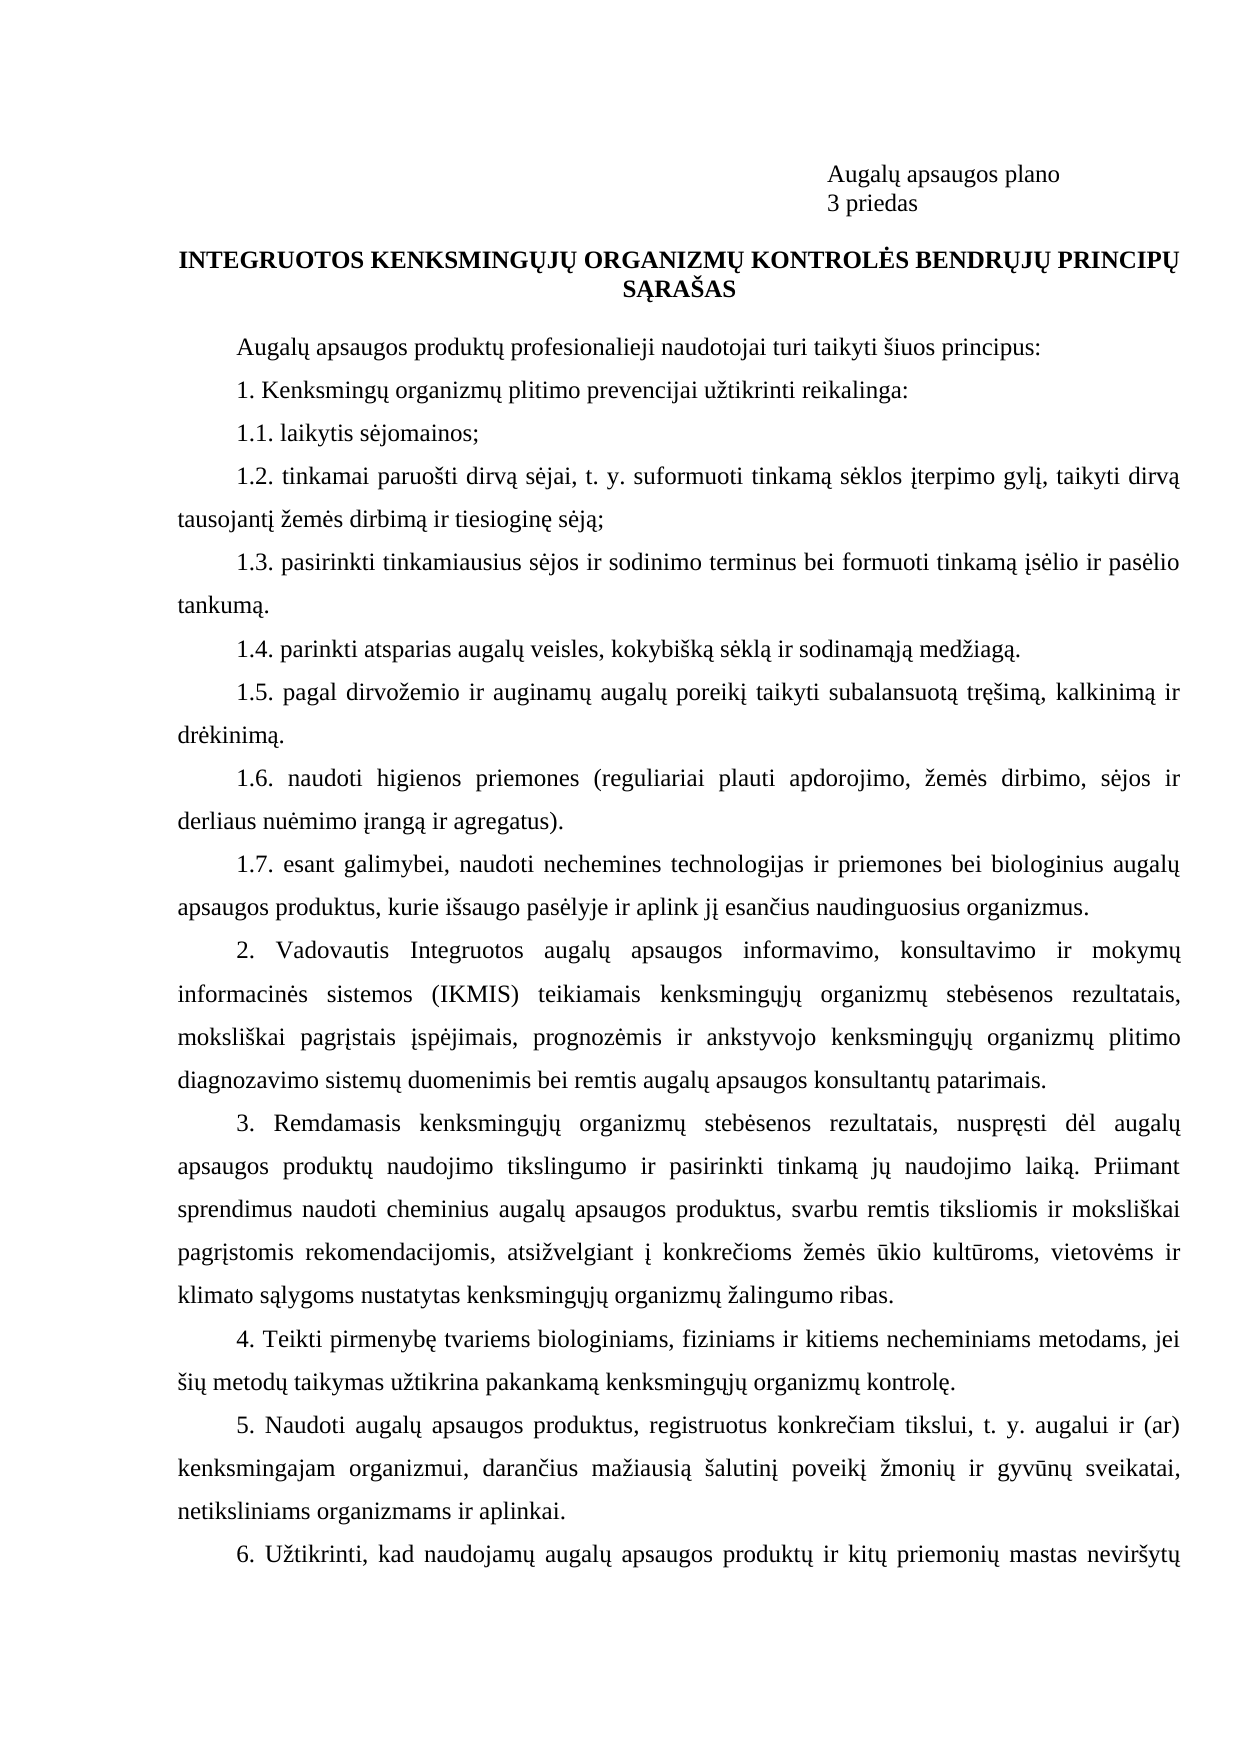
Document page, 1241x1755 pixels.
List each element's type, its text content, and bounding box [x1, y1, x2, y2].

text 1.3. pasirinkti tinkamiausius sėjos ir sodinimo terminus bei formuoti tinkamą įsėlio ir pasėlio tankumą. [177, 547, 1181, 619]
text 1.7. esant galimybei, naudoti nechemines technologijas ir priemones bei biologinius augalų apsaugos produktus, kurie išsaugo pasėlyje ir aplink jį esančius naudinguosius organizmus. [177, 849, 1181, 921]
text 3 priedas [649, 188, 1181, 217]
text 4. Teikti pirmenybę tvariems biologiniams, fiziniams ir kitiems necheminiams metodams, jei šių metodų taikymas užtikrina pakankamą kenksmingųjų organizmų kontrolę. [177, 1324, 1181, 1396]
text 1.4. parinkti atsparias augalų veisles, kokybišką sėklą ir sodinamąją medžiagą. [177, 634, 1181, 662]
text 1.2. tinkamai paruošti dirvą sėjai, t. y. suformuoti tinkamą sėklos įterpimo gylį, taikyti dirvą tausojantį žemės dirbimą ir tiesioginę sėją; [177, 461, 1181, 533]
text 1.5. pagal dirvožemio ir auginamų augalų poreikį taikyti subalansuotą tręšimą, kalkinimą ir drėkinimą. [177, 677, 1181, 749]
text 1.1. laikytis sėjomainos; [177, 418, 1181, 447]
text 3. Remdamasis kenksmingųjų organizmų stebėsenos rezultatais, nuspręsti dėl augalų apsaugos produktų naudojimo tikslingumo ir pasirinkti tinkamą jų naudojimo laiką. Priimant sprendimus naudoti cheminius augalų apsaugos produktus, svarbu remtis tiksliomis ir moksliškai pagrįstomis rekomendacijomis, atsižvelgiant į konkrečioms žemės ūkio kultūroms, vietovėms ir klimato sąlygoms nustatytas kenksmingųjų organizmų žalingumo ribas. [177, 1108, 1181, 1309]
text 5. Naudoti augalų apsaugos produktus, registruotus konkrečiam tikslui, t. y. augalui ir (ar) kenksmingajam organizmui, darančius mažiausią šalutinį poveikį žmonių ir gyvūnų sveikatai, netiksliniams organizmams ir aplinkai. [177, 1410, 1181, 1525]
text INTEGRUOTOS KENKSMINGŲJŲ ORGANIZMŲ KONTROLĖS BENDRŲJŲ PRINCIPŲ SĄRAŠAS [177, 246, 1181, 303]
text Augalų apsaugos produktų profesionalieji naudotojai turi taikyti šiuos principus: [177, 332, 1181, 361]
text 2. Vadovautis Integruotos augalų apsaugos informavimo, konsultavimo ir mokymų informacinės sistemos (IKMIS) teikiamais kenksmingųjų organizmų stebėsenos rezultatais, moksliškai pagrįstais įspėjimais, prognozėmis ir ankstyvojo kenksmingųjų organizmų plitimo diagnozavimo sistemų duomenimis bei remtis augalų apsaugos konsultantų patarimais. [177, 936, 1181, 1094]
text Augalų apsaugos plano [649, 159, 1181, 188]
text 6. Užtikrinti, kad naudojamų augalų apsaugos produktų ir kitų priemonių mastas neviršytų [177, 1539, 1181, 1568]
text 1.6. naudoti higienos priemones (reguliariai plauti apdorojimo, žemės dirbimo, sėjos ir derliaus nuėmimo įrangą ir agregatus). [177, 763, 1181, 835]
text 1. Kenksmingų organizmų plitimo prevencijai užtikrinti reikalinga: [177, 375, 1181, 404]
